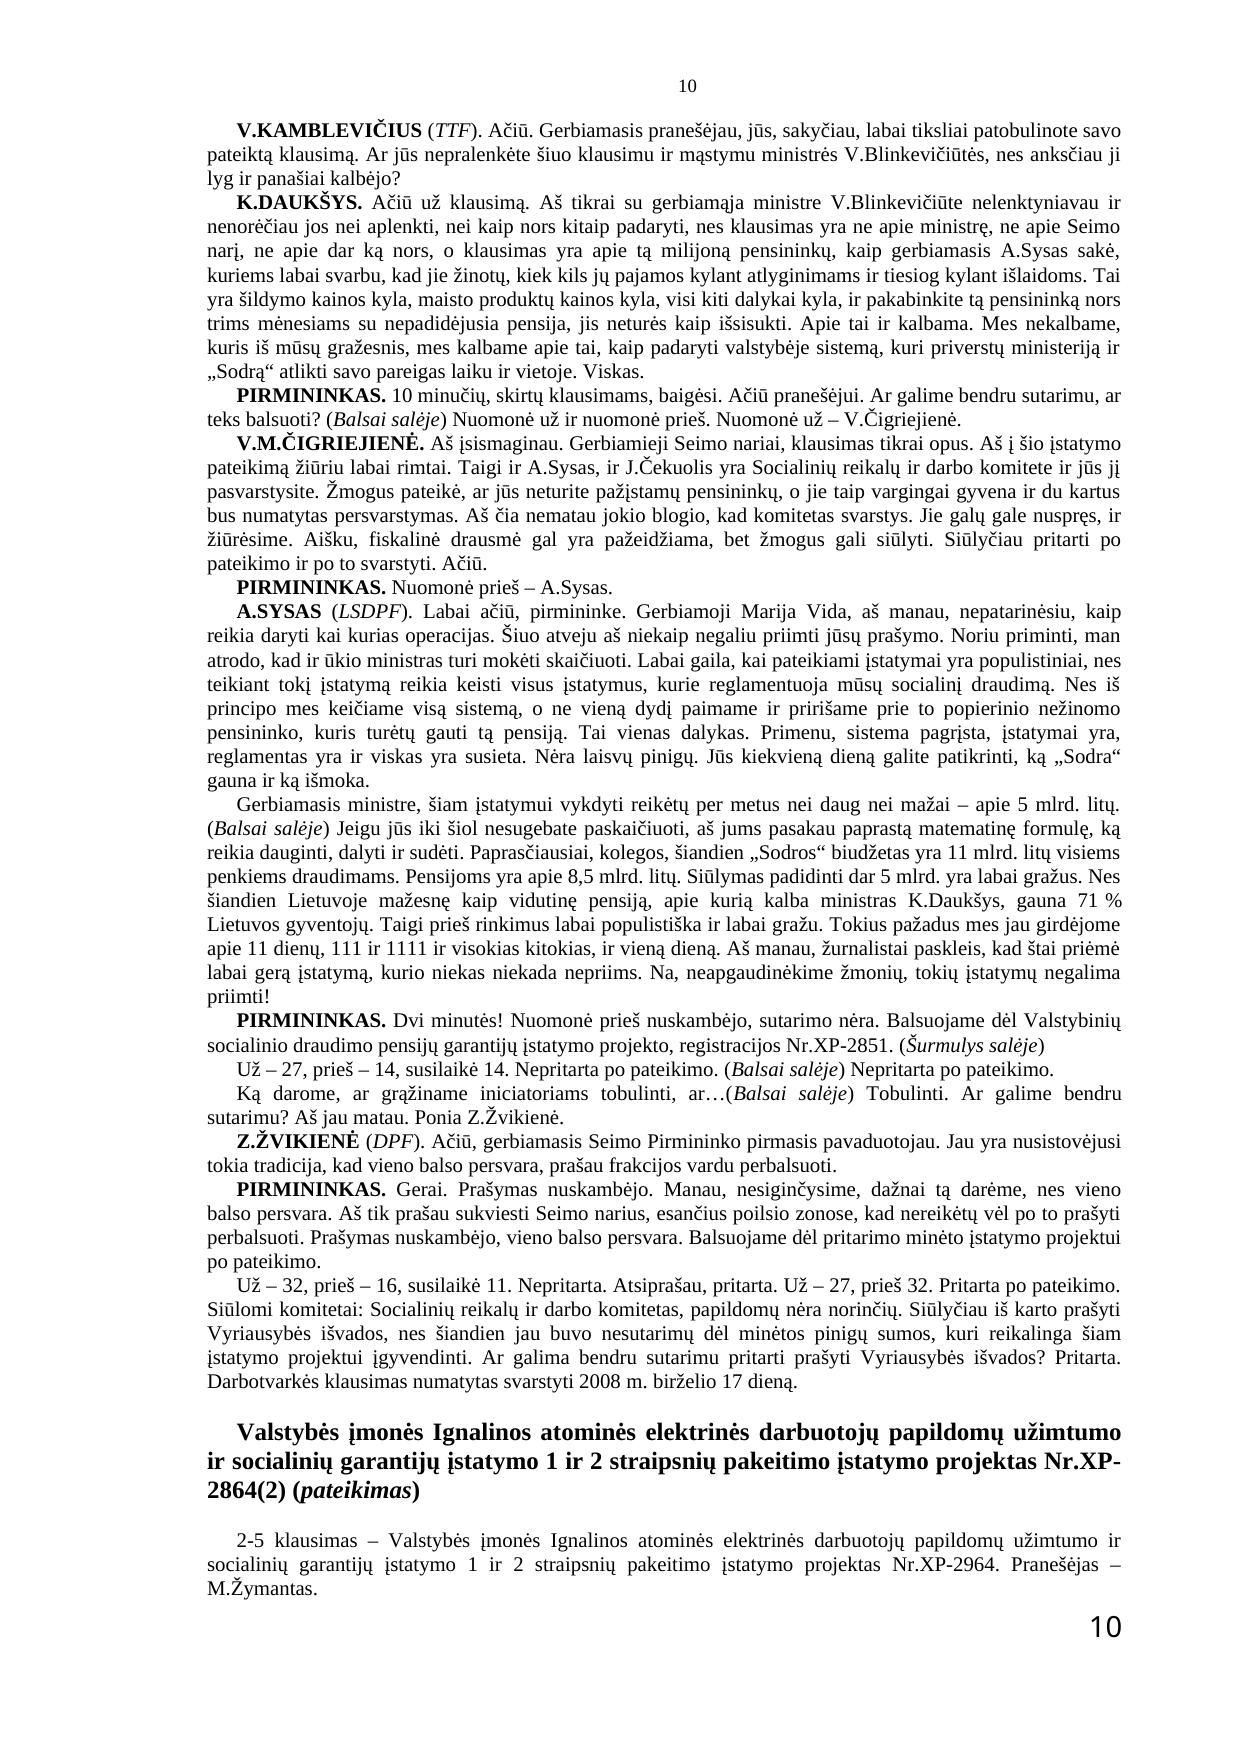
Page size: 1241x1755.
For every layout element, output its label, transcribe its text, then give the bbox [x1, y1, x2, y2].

text Z.ŽVIKIENĖ (DPF). Ačiū, gerbiamasis Seimo Pirmininko pirmasis pavaduotojau. Jau yra nusistovėjusi tokia tradicija, kad vieno balso persvara, prašau frakcijos vardu perbalsuoti. [207, 1129, 1122, 1177]
text Už – 32, prieš – 16, susilaikė 11. Nepritarta. Atsiprašau, pritarta. Už – 27, prieš 32. Pritarta po pateikimo. Siūlomi komitetai: Socialinių reikalų ir darbo komitetas, papildomų nėra norinčių. Siūlyčiau iš karto prašyti Vyriausybės išvados, nes šiandien jau buvo nesutarimų dėl minėtos pinigų sumos, kuri reikalinga šiam įstatymo projektui įgyvendinti. Ar galima bendru sutarimu pritarti prašyti Vyriausybės išvados? Pritarta. Darbotvarkės klausimas numatytas svarstyti 2008 m. birželio 17 dieną. [207, 1273, 1122, 1393]
text K.DAUKŠYS. Ačiū už klausimą. Aš tikrai su gerbiamąja ministre V.Blinkevičiūte nelenktyniavau ir nenorėčiau jos nei aplenkti, nei kaip nors kitaip padaryti, nes klausimas yra ne apie ministrę, ne apie Seimo narį, ne apie dar ką nors, o klausimas yra apie tą milijoną pensininkų, kaip gerbiamasis A.Sysas sakė, kuriems labai svarbu, kad jie žinotų, kiek kils jų pajamos kylant atlyginimams ir tiesiog kylant išlaidoms. Tai yra šildymo kainos kyla, maisto produktų kainos kyla, visi kiti dalykai kyla, ir pakabinkite tą pensininką nors trims mėnesiams su nepadidėjusia pensija, jis neturės kaip išsisukti. Apie tai ir kalbama. Mes nekalbame, kuris iš mūsų gražesnis, mes kalbame apie tai, kaip padaryti valstybėje sistemą, kuri priverstų ministeriją ir „Sodrą“ atlikti savo pareigas laiku ir vietoje. Viskas. [207, 190, 1122, 383]
text PIRMININKAS. Nuomonė prieš – A.Sysas. [207, 575, 1122, 599]
text Gerbiamasis ministre, šiam įstatymui vykdyti reikėtų per metus nei daug nei mažai – apie 5 mlrd. litų. (Balsai salėje) Jeigu jūs iki šiol nesugebate paskaičiuoti, aš jums pasakau paprastą matematinę formulę, ką reikia dauginti, dalyti ir sudėti. Paprasčiausiai, kolegos, šiandien „Sodros“ biudžetas yra 11 mlrd. litų visiems penkiems draudimams. Pensijoms yra apie 8,5 mlrd. litų. Siūlymas padidinti dar 5 mlrd. yra labai gražus. Nes šiandien Lietuvoje mažesnę kaip vidutinę pensiją, apie kurią kalba ministras K.Daukšys, gauna 71 % Lietuvos gyventojų. Taigi prieš rinkimus labai populistiška ir labai gražu. Tokius pažadus mes jau girdėjome apie 11 dienų, 111 ir 1111 ir visokias kitokias, ir vieną dieną. Aš manau, žurnalistai paskleis, kad štai priėmė labai gerą įstatymą, kurio niekas niekada nepriims. Na, neapgaudinėkime žmonių, tokių įstatymų negalima priimti! [207, 792, 1122, 1008]
text V.M.ČIGRIEJIENĖ. Aš įsismaginau. Gerbiamieji Seimo nariai, klausimas tikrai opus. Aš į šio įstatymo pateikimą žiūriu labai rimtai. Taigi ir A.Sysas, ir J.Čekuolis yra Socialinių reikalų ir darbo komitete ir jūs jį pasvarstysite. Žmogus pateikė, ar jūs neturite pažįstamų pensininkų, o jie taip vargingai gyvena ir du kartus bus numatytas persvarstymas. Aš čia nematau jokio blogio, kad komitetas svarstys. Jie galų gale nuspręs, ir žiūrėsime. Aišku, fiskalinė drausmė gal yra pažeidžiama, bet žmogus gali siūlyti. Siūlyčiau pritarti po pateikimo ir po to svarstyti. Ačiū. [207, 431, 1122, 575]
text Ką darome, ar grąžiname iniciatoriams tobulinti, ar…(Balsai salėje) Tobulinti. Ar galime bendru sutarimu? Aš jau matau. Ponia Z.Žvikienė. [207, 1081, 1122, 1129]
text Už – 27, prieš – 14, susilaikė 14. Nepritarta po pateikimo. (Balsai salėje) Nepritarta po pateikimo. [207, 1057, 1122, 1081]
text PIRMININKAS. Gerai. Prašymas nuskambėjo. Manau, nesiginčysime, dažnai tą darėme, nes vieno balso persvara. Aš tik prašau sukviesti Seimo narius, esančius poilsio zonose, kad nereikėtų vėl po to prašyti perbalsuoti. Prašymas nuskambėjo, vieno balso persvara. Balsuojame dėl pritarimo minėto įstatymo projektui po pateikimo. [207, 1177, 1122, 1273]
text 2-5 klausimas – Valstybės įmonės Ignalinos atominės elektrinės darbuotojų papildomų užimtumo ir socialinių garantijų įstatymo 1 ir 2 straipsnių pakeitimo įstatymo projektas Nr.XP-2964. Pranešėjas – M.Žymantas. [207, 1528, 1122, 1600]
text A.SYSAS (LSDPF). Labai ačiū, pirmininke. Gerbiamoji Marija Vida, aš manau, nepatarinėsiu, kaip reikia daryti kai kurias operacijas. Šiuo atveju aš niekaip negaliu priimti jūsų prašymo. Noriu priminti, man atrodo, kad ir ūkio ministras turi mokėti skaičiuoti. Labai gaila, kai pateikiami įstatymai yra populistiniai, nes teikiant tokį įstatymą reikia keisti visus įstatymus, kurie reglamentuoja mūsų socialinį draudimą. Nes iš principo mes keičiame visą sistemą, o ne vieną dydį paimame ir pririšame prie to popierinio nežinomo pensininko, kuris turėtų gauti tą pensiją. Tai vienas dalykas. Primenu, sistema pagrįsta, įstatymai yra, reglamentas yra ir viskas yra susieta. Nėra laisvų pinigų. Jūs kiekvieną dieną galite patikrinti, ką „Sodra“ gauna ir ką išmoka. [207, 599, 1122, 792]
text V.KAMBLEVIČIUS (TTF). Ačiū. Gerbiamasis pranešėjau, jūs, sakyčiau, labai tiksliai patobulinote savo pateiktą klausimą. Ar jūs nepralenkėte šiuo klausimu ir mąstymu ministrės V.Blinkevičiūtės, nes anksčiau ji lyg ir panašiai kalbėjo? [207, 118, 1122, 190]
text PIRMININKAS. 10 minučių, skirtų klausimams, baigėsi. Ačiū pranešėjui. Ar galime bendru sutarimu, ar teks balsuoti? (Balsai salėje) Nuomonė už ir nuomonė prieš. Nuomonė už – V.Čigriejienė. [207, 383, 1122, 431]
text Valstybės įmonės Ignalinos atominės elektrinės darbuotojų papildomų užimtumo ir socialinių garantijų įstatymo 1 ir 2 straipsnių pakeitimo įstatymo projektas Nr.XP-2864(2) (pateikimas) [207, 1417, 1122, 1504]
text PIRMININKAS. Dvi minutės! Nuomonė prieš nuskambėjo, sutarimo nėra. Balsuojame dėl Valstybinių socialinio draudimo pensijų garantijų įstatymo projekto, registracijos Nr.XP-2851. (Šurmulys salėje) [207, 1008, 1122, 1057]
